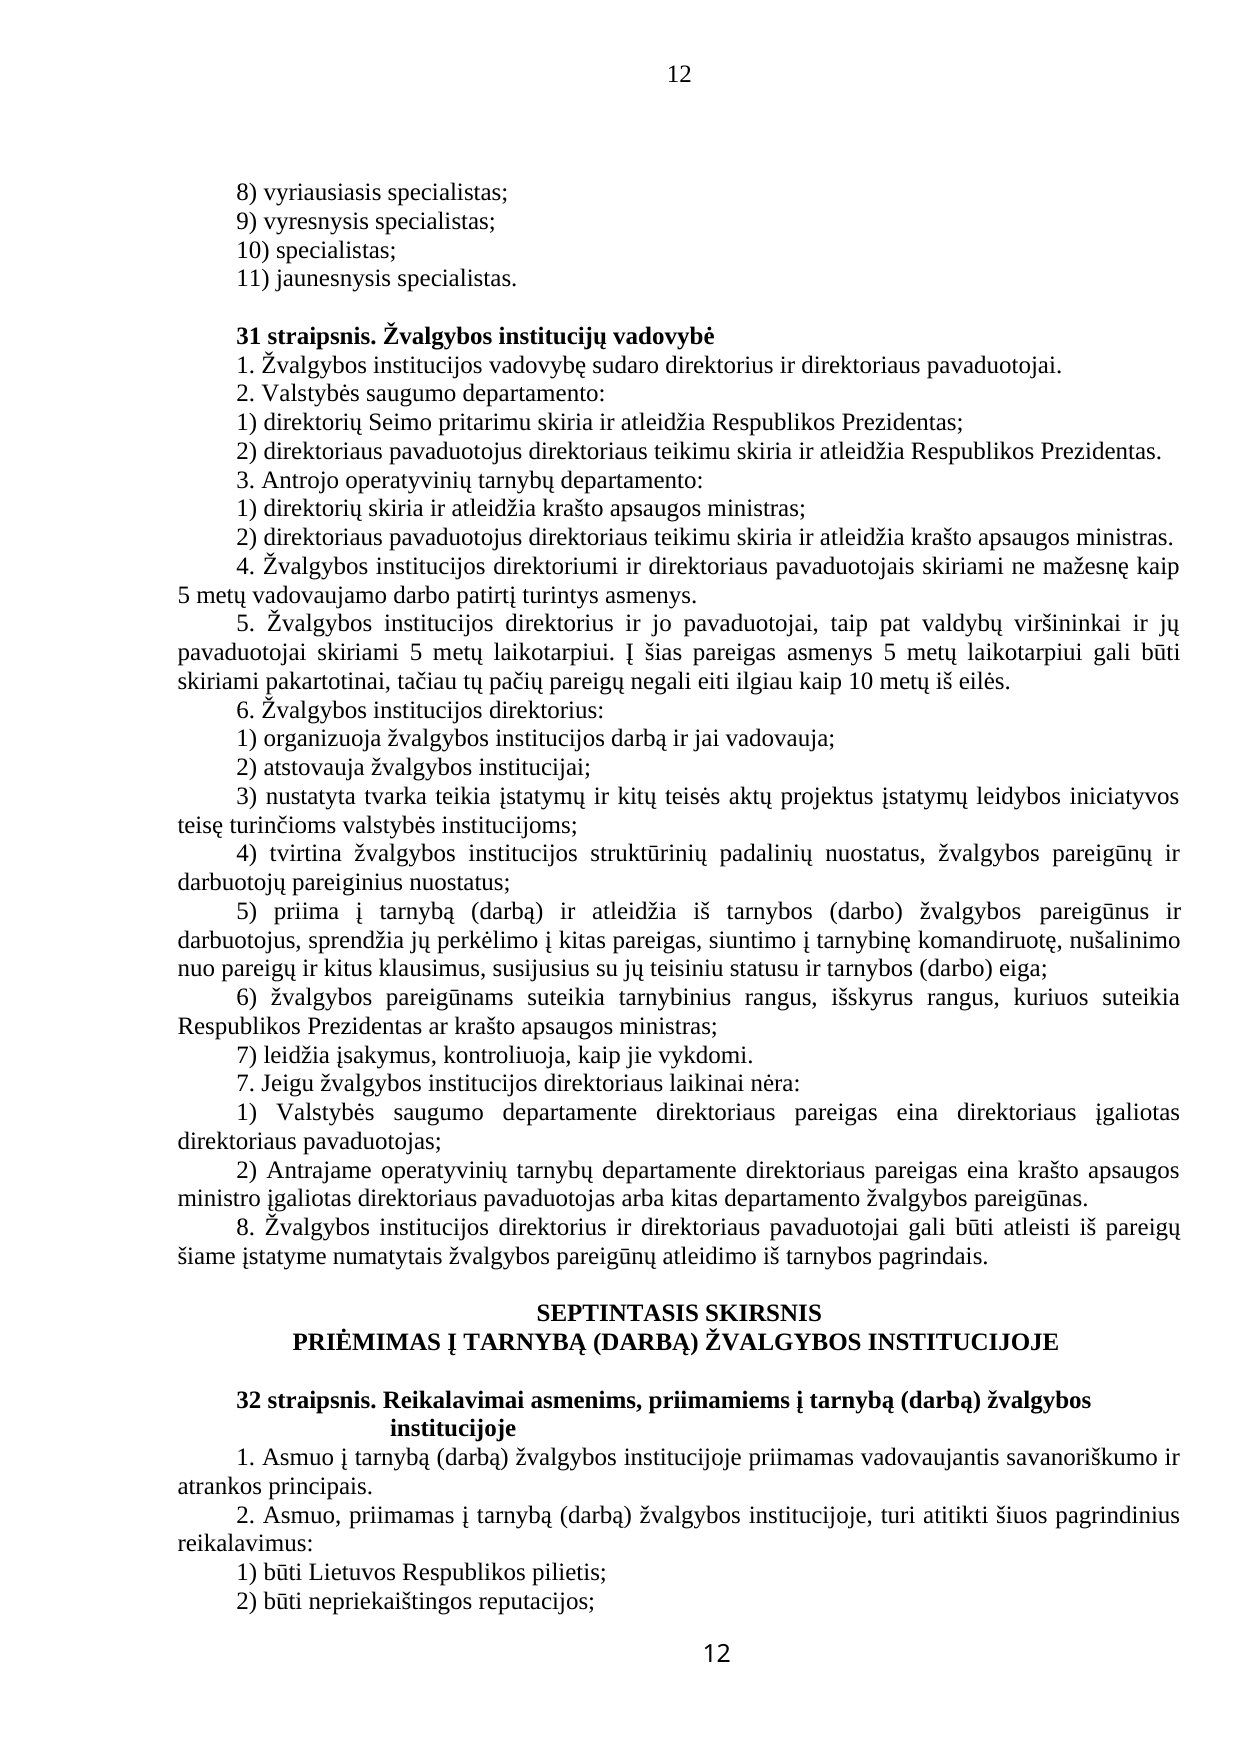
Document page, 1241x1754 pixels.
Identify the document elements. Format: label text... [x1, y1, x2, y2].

text 2) būti nepriekaištingos reputacijos; [177, 1586, 1181, 1615]
text 2. Asmuo, priimamas į tarnybą (darbą) žvalgybos institucijoje, turi atitikti šiuos pagrindinius reikalavimus: [177, 1500, 1181, 1557]
text 8) vyriausiasis specialistas; [177, 177, 1181, 206]
text 6) žvalgybos pareigūnams suteikia tarnybinius rangus, išskyrus rangus, kuriuos suteikia Respublikos Prezidentas ar krašto apsaugos ministras; [177, 982, 1181, 1040]
text 4) tvirtina žvalgybos institucijos struktūrinių padalinių nuostatus, žvalgybos pareigūnų ir darbuotojų pareiginius nuostatus; [177, 838, 1181, 896]
text 1) direktorių Seimo pritarimu skiria ir atleidžia Respublikos Prezidentas; [177, 407, 1181, 436]
text 6. Žvalgybos institucijos direktorius: [177, 695, 1181, 723]
text 2) atstovauja žvalgybos institucijai; [177, 752, 1181, 781]
text 1) organizuoja žvalgybos institucijos darbą ir jai vadovauja; [177, 723, 1181, 752]
text 2) Antrajame operatyvinių tarnybų departamente direktoriaus pareigas eina krašto apsaugos ministro įgaliotas direktoriaus pavaduotojas arba kitas departamento žvalgybos pareigūnas. [177, 1155, 1181, 1212]
text 5) priima į tarnybą (darbą) ir atleidžia iš tarnybos (darbo) žvalgybos pareigūnus ir darbuotojus, sprendžia jų perkėlimo į kitas pareigas, siuntimo į tarnybinę komandiruotę, nušalinimo nuo pareigų ir kitus klausimus, susijusius su jų teisiniu statusu ir tarnybos (darbo) eiga; [177, 896, 1181, 982]
text 1) Valstybės saugumo departamente direktoriaus pareigas eina direktoriaus įgaliotas direktoriaus pavaduotojas; [177, 1097, 1181, 1155]
text 10) specialistas; [177, 235, 1181, 263]
text 32 straipsnis. Reikalavimai asmenims, priimamiems į tarnybą (darbą) žvalgybos institucijoje [236, 1385, 1181, 1442]
text 9) vyresnysis specialistas; [177, 206, 1181, 235]
text 2. Valstybės saugumo departamento: [177, 378, 1181, 407]
text PRIĖMIMAS Į TARNYBĄ (DARBĄ) ŽVALGYBOS INSTITUCIJOJE [177, 1327, 1181, 1356]
text 31 straipsnis. Žvalgybos institucijų vadovybė [177, 321, 1181, 350]
text 3. Antrojo operatyvinių tarnybų departamento: [177, 465, 1181, 493]
text 1. Asmuo į tarnybą (darbą) žvalgybos institucijoje priimamas vadovaujantis savanoriškumo ir atrankos principais. [177, 1442, 1181, 1500]
text 1) būti Lietuvos Respublikos pilietis; [177, 1557, 1181, 1586]
text 4. Žvalgybos institucijos direktoriumi ir direktoriaus pavaduotojais skiriami ne mažesnę kaip 5 metų vadovaujamo darbo patirtį turintys asmenys. [177, 551, 1181, 608]
text 3) nustatyta tvarka teikia įstatymų ir kitų teisės aktų projektus įstatymų leidybos iniciatyvos teisę turinčioms valstybės institucijoms; [177, 781, 1181, 838]
text 2) direktoriaus pavaduotojus direktoriaus teikimu skiria ir atleidžia krašto apsaugos ministras. [177, 522, 1181, 551]
text SEPTINTASIS SKIRSNIS [177, 1298, 1181, 1327]
text 1. Žvalgybos institucijos vadovybę sudaro direktorius ir direktoriaus pavaduotojai. [177, 350, 1181, 378]
text 7. Jeigu žvalgybos institucijos direktoriaus laikinai nėra: [177, 1068, 1181, 1097]
text 11) jaunesnysis specialistas. [177, 263, 1181, 292]
text 8. Žvalgybos institucijos direktorius ir direktoriaus pavaduotojai gali būti atleisti iš pareigų šiame įstatyme numatytais žvalgybos pareigūnų atleidimo iš tarnybos pagrindais. [177, 1212, 1181, 1270]
text 7) leidžia įsakymus, kontroliuoja, kaip jie vykdomi. [177, 1040, 1181, 1068]
text 5. Žvalgybos institucijos direktorius ir jo pavaduotojai, taip pat valdybų viršininkai ir jų pavaduotojai skiriami 5 metų laikotarpiui. Į šias pareigas asmenys 5 metų laikotarpiui gali būti skiriami pakartotinai, tačiau tų pačių pareigų negali eiti ilgiau kaip 10 metų iš eilės. [177, 608, 1181, 695]
text 2) direktoriaus pavaduotojus direktoriaus teikimu skiria ir atleidžia Respublikos Prezidentas. [177, 436, 1181, 465]
text 1) direktorių skiria ir atleidžia krašto apsaugos ministras; [177, 493, 1181, 522]
